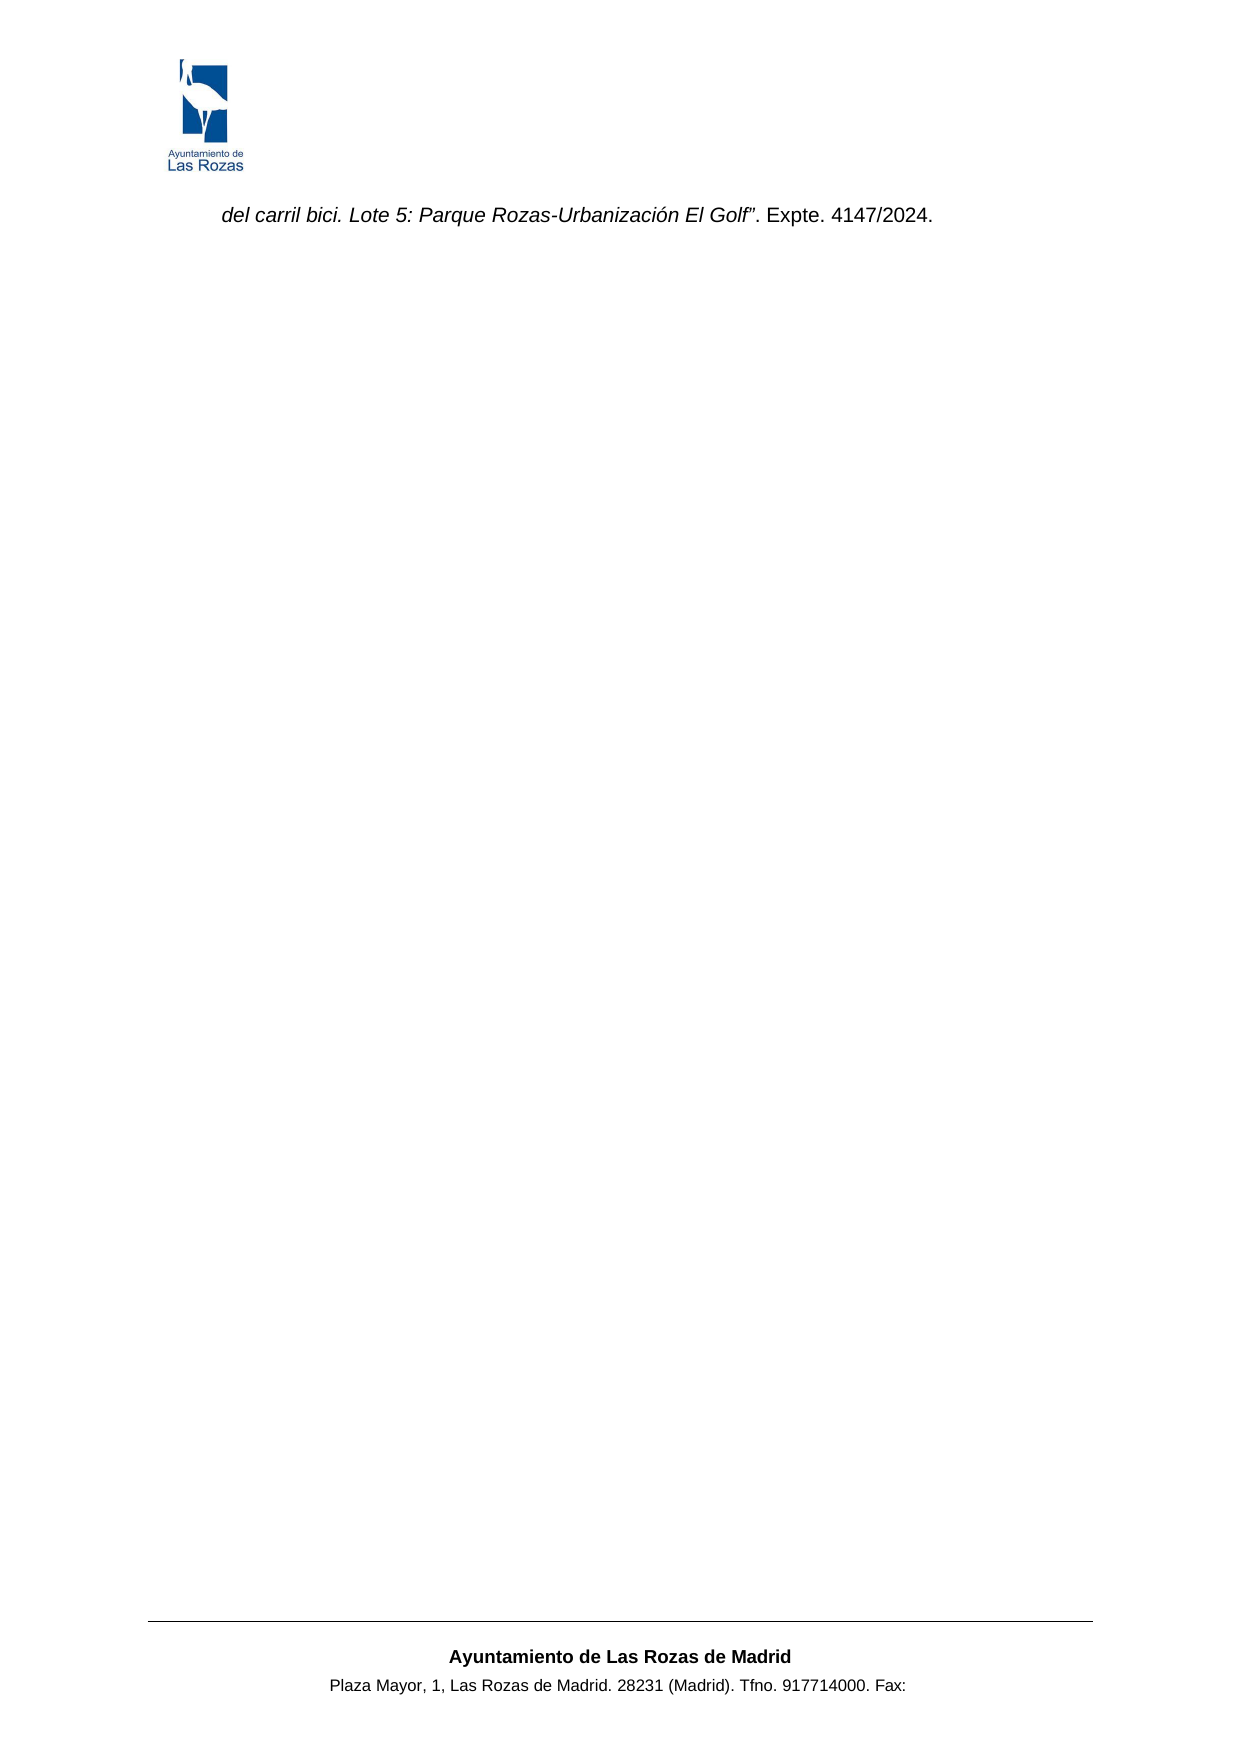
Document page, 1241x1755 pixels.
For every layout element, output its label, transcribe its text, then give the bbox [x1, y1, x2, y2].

text del carril bici. Lote 5: Parque Rozas-Urbanización El Golf”. Expte. 4147/2024. [221, 202, 1107, 226]
